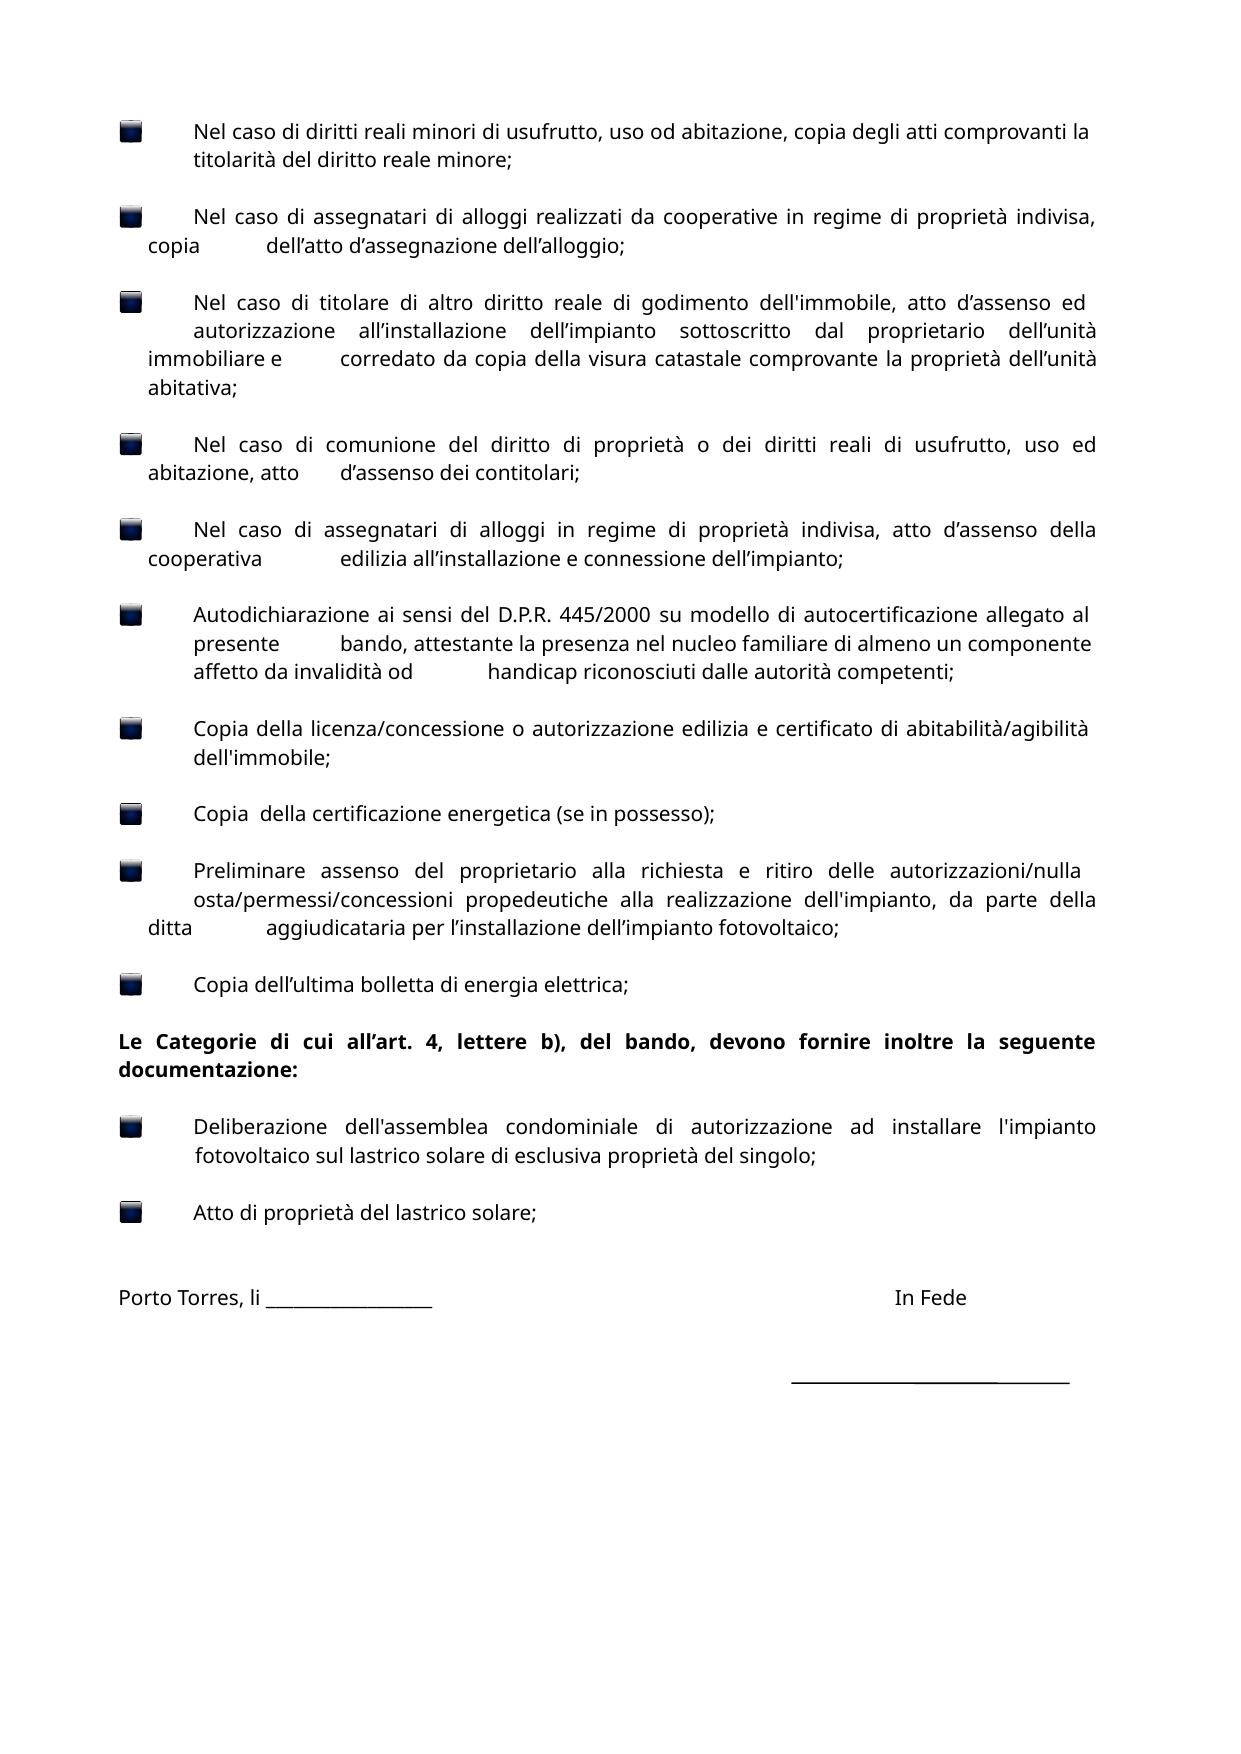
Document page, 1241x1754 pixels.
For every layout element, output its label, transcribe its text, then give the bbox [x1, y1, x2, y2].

list Nel caso di assegnatari di alloggi realizzati da cooperative in regime di proprietà indivisa, copia dell’atto d’assegnazione dell’alloggio; [118, 202, 1098, 259]
list Nel caso di diritti reali minori di usufrutto, uso od abitazione, copia degli atti comprovanti la titolarità del diritto reale minore; [118, 117, 1098, 174]
list Copia dell’ultima bolletta di energia elettrica; [118, 970, 1098, 999]
list Copia della certificazione energetica (se in possesso); [118, 799, 1098, 828]
list Preliminare assenso del proprietario alla richiesta e ritiro delle autorizzazioni/nulla osta/permessi/concessioni propedeutiche alla realizzazione dell'impianto, da parte della ditta aggiudicataria per l’installazione dell’impianto fotovoltaico; [118, 856, 1098, 942]
list Nel caso di assegnatari di alloggi in regime di proprietà indivisa, atto d’assenso della cooperativa edilizia all’installazione e connessione dell’impianto; [118, 515, 1098, 572]
text Le Categorie di cui all’art. 4, lettere b), del bando, devono fornire inoltre la seguente documentazione: [118, 1027, 1098, 1084]
list Autodichiarazione ai sensi del D.P.R. 445/2000 su modello di autocertificazione allegato al presente bando, attestante la presenza nel nucleo familiare di almeno un componente affetto da invalidità od handicap riconosciuti dalle autorità competenti; [118, 601, 1098, 686]
list Nel caso di titolare di altro diritto reale di godimento dell'immobile, atto d’assenso ed autorizzazione all’installazione dell’impianto sottoscritto dal proprietario dell’unità immobiliare e corredato da copia della visura catastale comprovante la proprietà dell’unità abitativa; [118, 288, 1098, 401]
list Atto di proprietà del lastrico solare; [118, 1198, 1098, 1226]
text Porto Torres, li __________________ In Fede [118, 1283, 1068, 1311]
list Nel caso di comunione del diritto di proprietà o dei diritti reali di usufrutto, uso ed abitazione, atto d’assenso dei contitolari; [118, 430, 1098, 487]
list Deliberazione dell'assemblea condominiale di autorizzazione ad installare l'impianto fotovoltaico sul lastrico solare di esclusiva proprietà del singolo; [118, 1112, 1098, 1169]
list Copia della licenza/concessione o autorizzazione edilizia e certificato di abitabilità/agibilità dell'immobile; [118, 714, 1098, 771]
